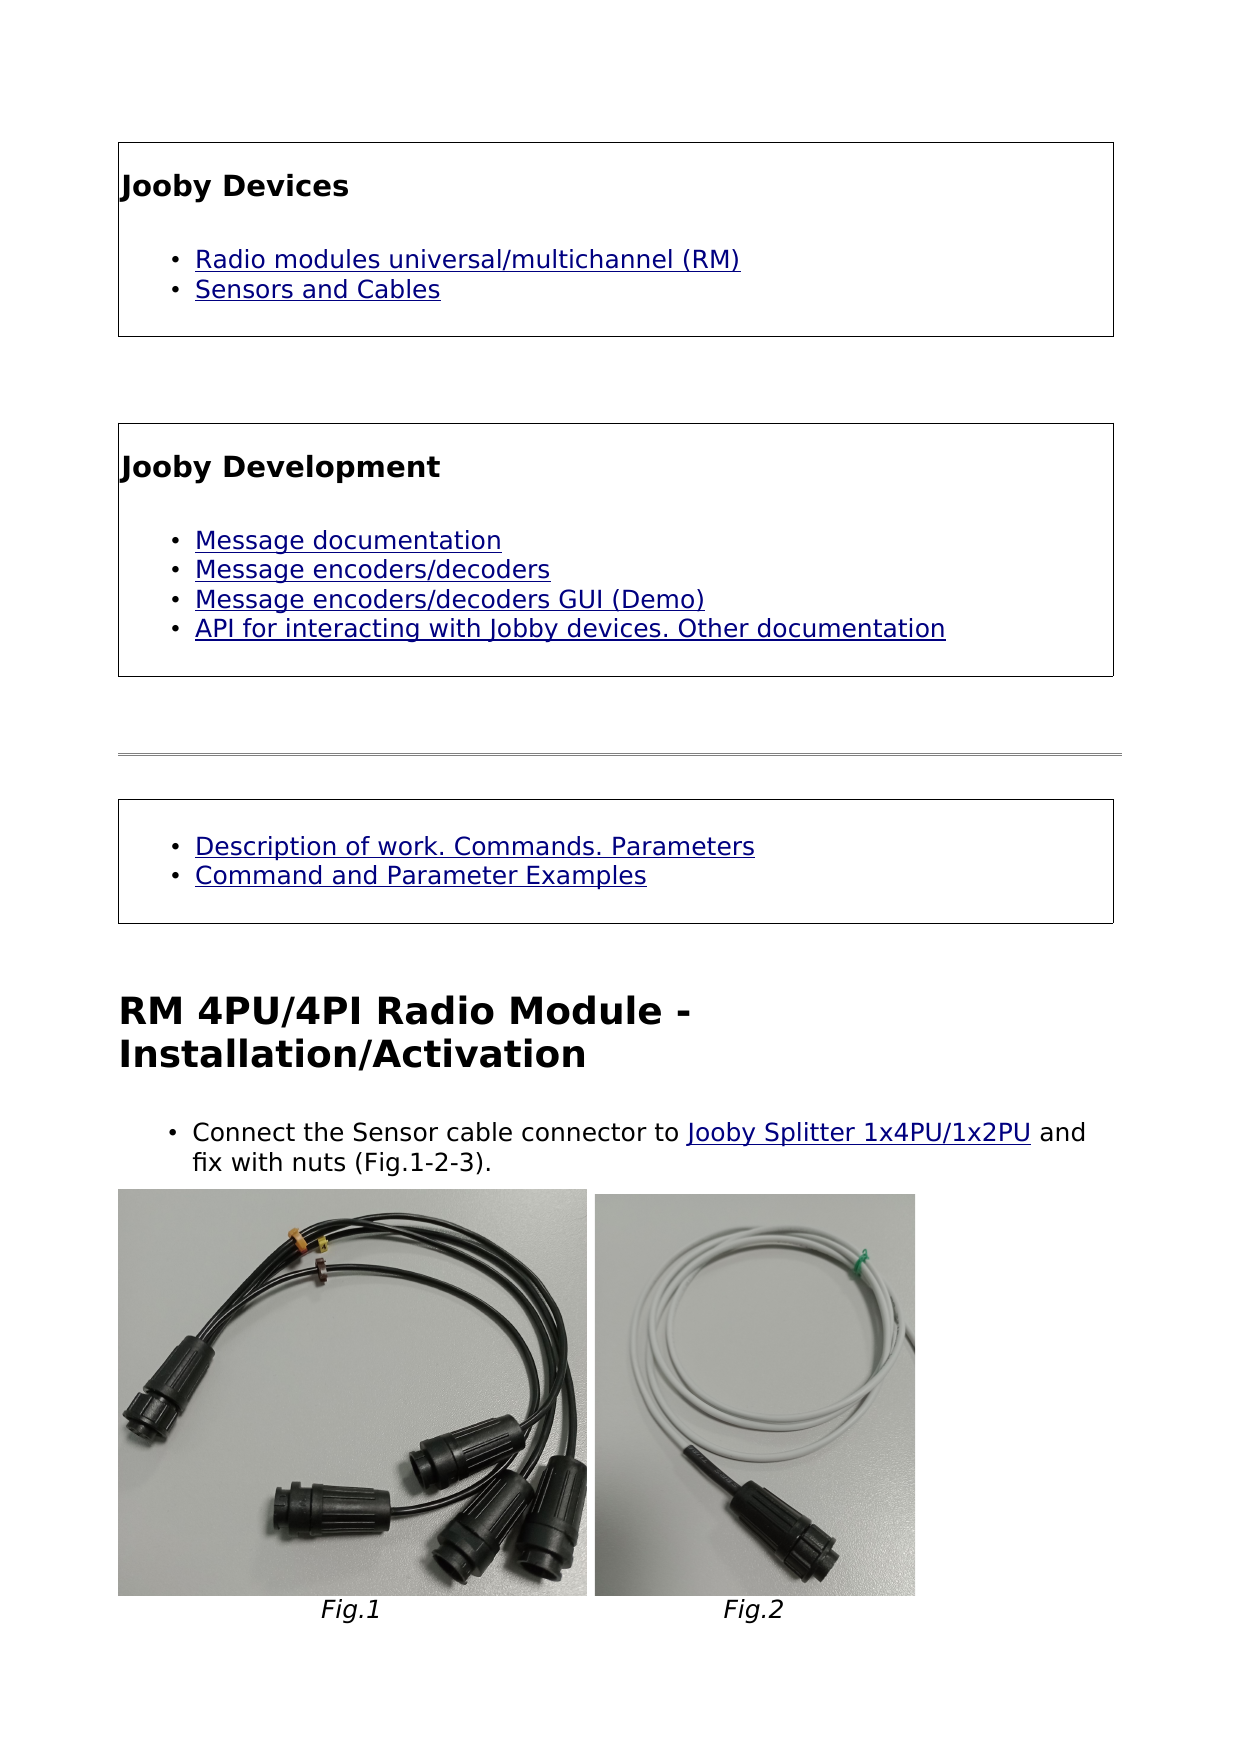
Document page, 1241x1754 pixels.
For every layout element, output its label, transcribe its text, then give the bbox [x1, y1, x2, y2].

subtitle RM 4PU/4PI Radio Module - Installation/Activation [118, 989, 1122, 1077]
list Connect the Sensor cable connector to Jooby Splitter 1x4PU/1x2PU and fix with nuts (Fig.1-2-3). [177, 1118, 1122, 1177]
text Fig.2 [595, 1596, 915, 1625]
text Fig.1 [118, 1596, 587, 1625]
table_header Jooby Devices Radio modules universal/multichannel (RM) Sensors and Cables [119, 143, 1113, 336]
picture [118, 1189, 587, 1596]
picture [594, 1194, 915, 1596]
table_header Description of work. Commands. Parameters Command and Parameter Examples [119, 800, 1113, 922]
table_header Jooby Development Message documentation Message encoders/decoders Message encoders/decoders GUI (Demo) API for interacting with Jobby devices. Other documentation [119, 424, 1113, 676]
